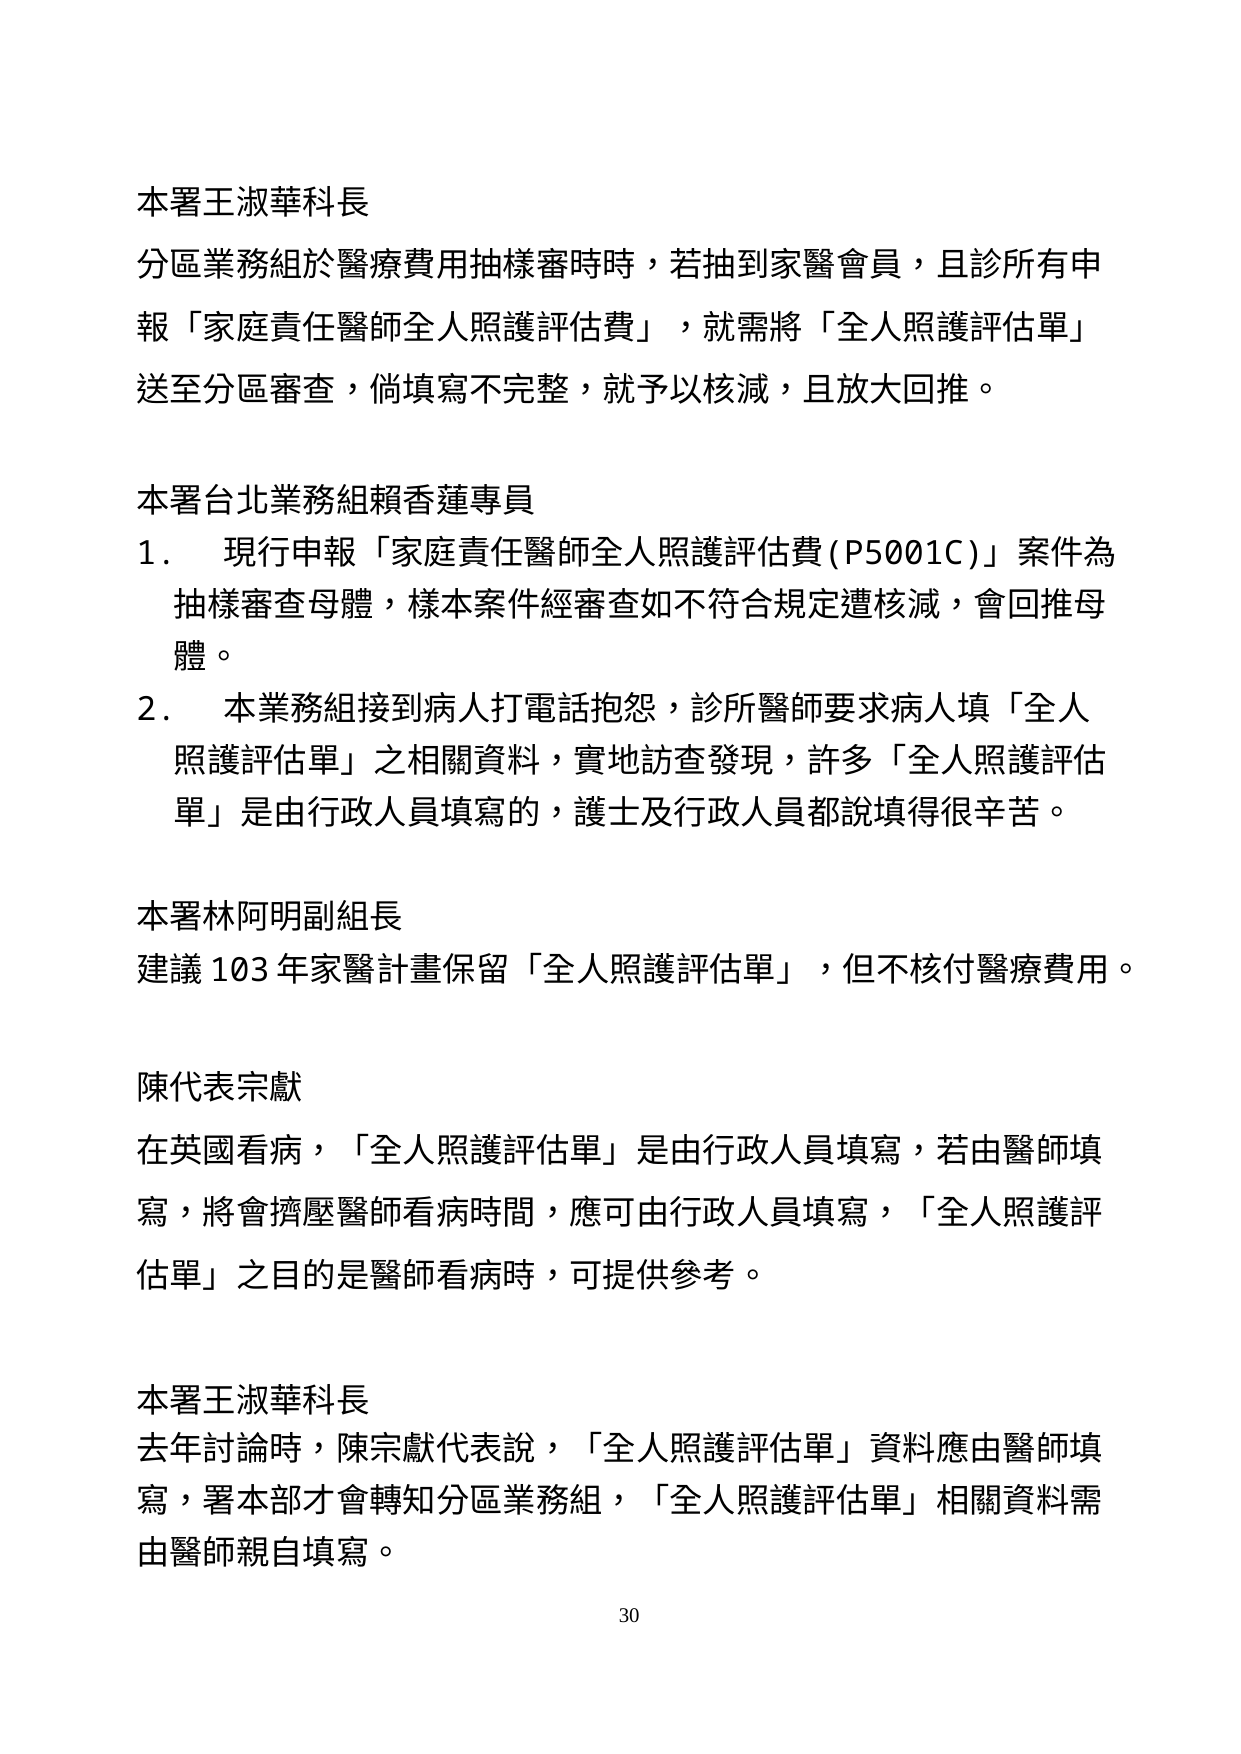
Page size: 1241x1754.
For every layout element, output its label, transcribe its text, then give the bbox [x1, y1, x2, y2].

text 分區業務組於醫療費用抽樣審時時，若抽到家醫會員，且診所有申報「家庭責任醫師全人照護評估費」，就需將「全人照護評估單」送至分區審查，倘填寫不完整，就予以核減，且放大回推。 [136, 221, 1122, 408]
text 本署台北業務組賴香蓮專員 [136, 471, 1122, 523]
text 去年討論時，陳宗獻代表說，「全人照護評估單」資料應由醫師填寫，署本部才會轉知分區業務組，「全人照護評估單」相關資料需由醫師親自填寫。 [136, 1418, 1122, 1575]
text 在英國看病，「全人照護評估單」是由行政人員填寫，若由醫師填寫，將會擠壓醫師看病時間，應可由行政人員填寫，「全人照護評估單」之目的是醫師看病時，可提供參考。 [136, 1106, 1122, 1293]
text 本署王淑華科長 [136, 1356, 1122, 1418]
text 本署林阿明副組長 [136, 887, 1122, 939]
list 本業務組接到病人打電話抱怨，診所醫師要求病人填「全人照護評估單」之相關資料，實地訪查發現，許多「全人照護評估單」是由行政人員填寫的，護士及行政人員都說填得很辛苦。 [136, 679, 1122, 835]
text 陳代表宗獻 [136, 1043, 1122, 1106]
list 現行申報「家庭責任醫師全人照護評估費(P5001C)」案件為抽樣審查母體，樣本案件經審查如不符合規定遭核減，會回推母體。 [136, 523, 1122, 679]
text 本署王淑華科長 [136, 158, 1122, 221]
text 建議103年家醫計畫保留「全人照護評估單」，但不核付醫療費用。 [136, 939, 1122, 991]
